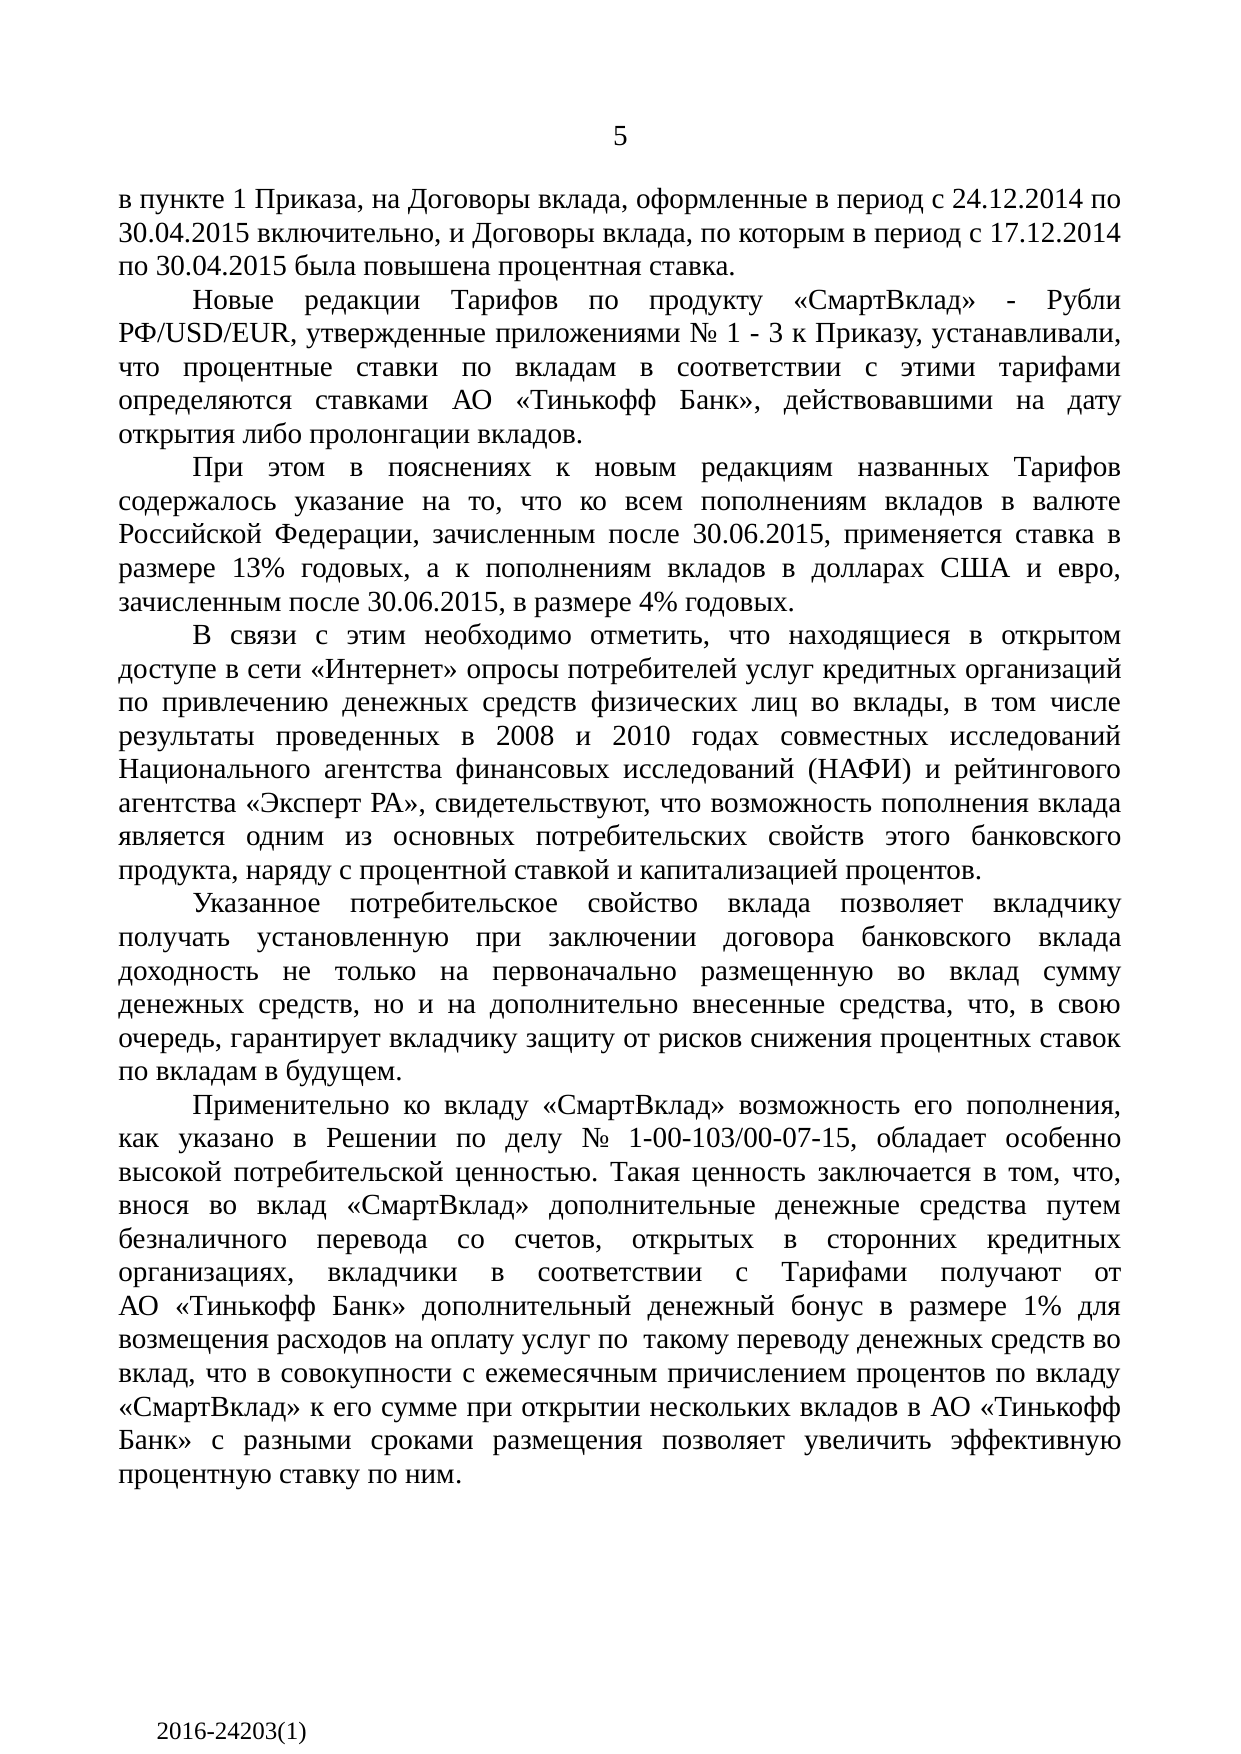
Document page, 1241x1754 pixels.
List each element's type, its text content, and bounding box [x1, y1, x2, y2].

text в пункте 1 Приказа, на Договоры вклада, оформленные в период с 24.12.2014 по 30.04.2015 включительно, и Договоры вклада, по которым в период с 17.12.2014 по 30.04.2015 была повышена процентная ставка. [118, 181, 1122, 282]
text Указанное потребительское свойство вклада позволяет вкладчику получать установленную при заключении договора банковского вклада доходность не только на первоначально размещенную во вклад сумму денежных средств, но и на дополнительно внесенные средства, что, в свою очередь, гарантирует вкладчику защиту от рисков снижения процентных ставок по вкладам в будущем. [118, 886, 1122, 1087]
text При этом в пояснениях к новым редакциям названных Тарифов содержалось указание на то, что ко всем пополнениям вкладов в валюте Российской Федерации, зачисленным после 30.06.2015, применяется ставка в размере 13% годовых, а к пополнениям вкладов в долларах США и евро, зачисленным после 30.06.2015, в размере 4% годовых. [118, 449, 1122, 617]
text Новые редакции Тарифов по продукту «СмартВклад» - Рубли РФ/USD/EUR, утвержденные приложениями № 1 - 3 к Приказу, устанавливали, что процентные ставки по вкладам в соответствии с этими тарифами определяются ставками АО «Тинькофф Банк», действовавшими на дату открытия либо пролонгации вкладов. [118, 282, 1122, 449]
text Применительно ко вкладу «СмартВклад» возможность его пополнения, как указано в Решении по делу № 1-00-103/00-07-15, обладает особенно высокой потребительской ценностью. Такая ценность заключается в том, что, внося во вклад «СмартВклад» дополнительные денежные средства путем безналичного перевода со счетов, открытых в сторонних кредитных организациях, вкладчики в соответствии с Тарифами получают от АО «Тинькофф Банк» дополнительный денежный бонус в размере 1% для возмещения расходов на оплату услуг по такому переводу денежных средств во вклад, что в совокупности с ежемесячным причислением процентов по вкладу «СмартВклад» к его сумме при открытии нескольких вкладов в АО «Тинькофф Банк» с разными сроками размещения позволяет увеличить эффективную процентную ставку по ним. [118, 1087, 1122, 1489]
text В связи с этим необходимо отметить, что находящиеся в открытом доступе в сети «Интернет» опросы потребителей услуг кредитных организаций по привлечению денежных средств физических лиц во вклады, в том числе результаты проведенных в 2008 и 2010 годах совместных исследований Национального агентства финансовых исследований (НАФИ) и рейтингового агентства «Эксперт РА», свидетельствуют, что возможность пополнения вклада является одним из основных потребительских свойств этого банковского продукта, наряду с процентной ставкой и капитализацией процентов. [118, 617, 1122, 886]
